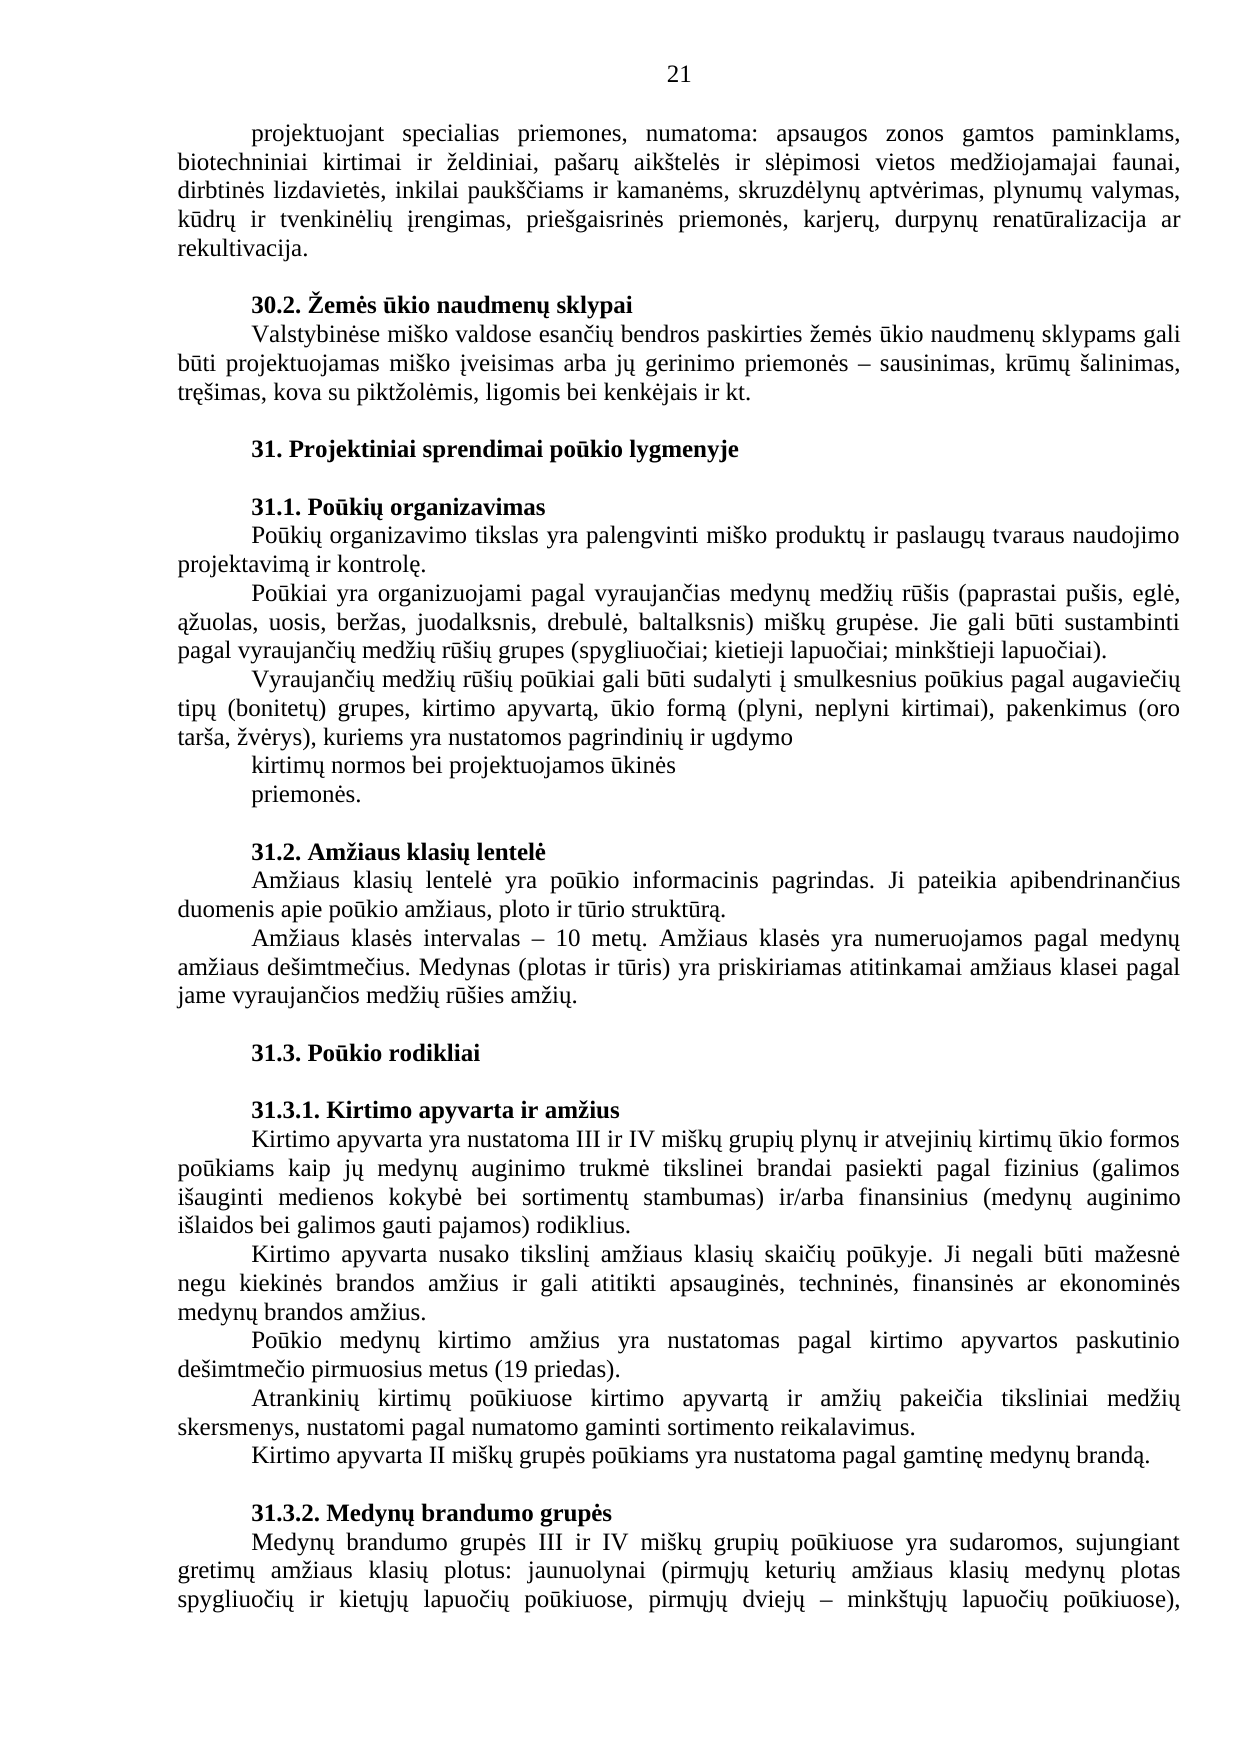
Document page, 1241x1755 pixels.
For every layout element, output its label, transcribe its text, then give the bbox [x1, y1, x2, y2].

text Kirtimo apyvarta nusako tikslinį amžiaus klasių skaičių poūkyje. Ji negali būti mažesnė negu kiekinės brandos amžius ir gali atitikti apsauginės, techninės, finansinės ar ekonominės medynų brandos amžius. [177, 1239, 1181, 1326]
text Atrankinių kirtimų poūkiuose kirtimo apyvartą ir amžių pakeičia tiksliniai medžių skersmenys, nustatomi pagal numatomo gaminti sortimento reikalavimus. [177, 1383, 1181, 1441]
text Amžiaus klasių lentelė yra poūkio informacinis pagrindas. Ji pateikia apibendrinančius duomenis apie poūkio amžiaus, ploto ir tūrio struktūrą. [177, 866, 1181, 923]
text 31.3.2. Medynų brandumo grupės [177, 1498, 1181, 1527]
text Kirtimo apyvarta II miškų grupės poūkiams yra nustatoma pagal gamtinę medynų brandą. [177, 1441, 1181, 1469]
text 30.2. Žemės ūkio naudmenų sklypai [177, 291, 1181, 319]
text kirtimų normos bei projektuojamos ūkinės [177, 751, 1181, 779]
text projektuojant specialias priemones, numatoma: apsaugos zonos gamtos paminklams, biotechniniai kirtimai ir želdiniai, pašarų aikštelės ir slėpimosi vietos medžiojamajai faunai, dirbtinės lizdavietės, inkilai paukščiams ir kamanėms, skruzdėlynų aptvėrimas, plynumų valymas, kūdrų ir tvenkinėlių įrengimas, priešgaisrinės priemonės, karjerų, durpynų renatūralizacija ar rekultivacija. [177, 118, 1181, 262]
text Poūkio medynų kirtimo amžius yra nustatomas pagal kirtimo apyvartos paskutinio dešimtmečio pirmuosius metus (19 priedas). [177, 1326, 1181, 1383]
text Medynų brandumo grupės III ir IV miškų grupių poūkiuose yra sudaromos, sujungiant gretimų amžiaus klasių plotus: jaunuolynai (pirmųjų keturių amžiaus klasių medynų plotas spygliuočių ir kietųjų lapuočių poūkiuose, pirmųjų dviejų – minkštųjų lapuočių poūkiuose), [177, 1527, 1181, 1613]
text Valstybinėse miško valdose esančių bendros paskirties žemės ūkio naudmenų sklypams gali būti projektuojamas miško įveisimas arba jų gerinimo priemonės – sausinimas, krūmų šalinimas, tręšimas, kova su piktžolėmis, ligomis bei kenkėjais ir kt. [177, 319, 1181, 406]
text 31.3.1. Kirtimo apyvarta ir amžius [177, 1096, 1181, 1124]
text 31.2. Amžiaus klasių lentelė [177, 837, 1181, 866]
text Vyraujančių medžių rūšių poūkiai gali būti sudalyti į smulkesnius poūkius pagal augaviečių tipų (bonitetų) grupes, kirtimo apyvartą, ūkio formą (plyni, neplyni kirtimai), pakenkimus (oro tarša, žvėrys), kuriems yra nustatomos pagrindinių ir ugdymo [177, 664, 1181, 751]
text Poūkių organizavimo tikslas yra palengvinti miško produktų ir paslaugų tvaraus naudojimo projektavimą ir kontrolę. [177, 521, 1181, 578]
text priemonės. [177, 779, 1181, 808]
text 31.1. Poūkių organizavimas [177, 492, 1181, 521]
text 31.3. Poūkio rodikliai [177, 1038, 1181, 1067]
text Poūkiai yra organizuojami pagal vyraujančias medynų medžių rūšis (paprastai pušis, eglė, ąžuolas, uosis, beržas, juodalksnis, drebulė, baltalksnis) miškų grupėse. Jie gali būti sustambinti pagal vyraujančių medžių rūšių grupes (spygliuočiai; kietieji lapuočiai; minkštieji lapuočiai). [177, 578, 1181, 664]
text Amžiaus klasės intervalas – 10 metų. Amžiaus klasės yra numeruojamos pagal medynų amžiaus dešimtmečius. Medynas (plotas ir tūris) yra priskiriamas atitinkamai amžiaus klasei pagal jame vyraujančios medžių rūšies amžių. [177, 923, 1181, 1009]
text Kirtimo apyvarta yra nustatoma III ir IV miškų grupių plynų ir atvejinių kirtimų ūkio formos poūkiams kaip jų medynų auginimo trukmė tikslinei brandai pasiekti pagal fizinius (galimos išauginti medienos kokybė bei sortimentų stambumas) ir/arba finansinius (medynų auginimo išlaidos bei galimos gauti pajamos) rodiklius. [177, 1124, 1181, 1239]
text 31. Projektiniai sprendimai poūkio lygmenyje [177, 434, 1181, 463]
